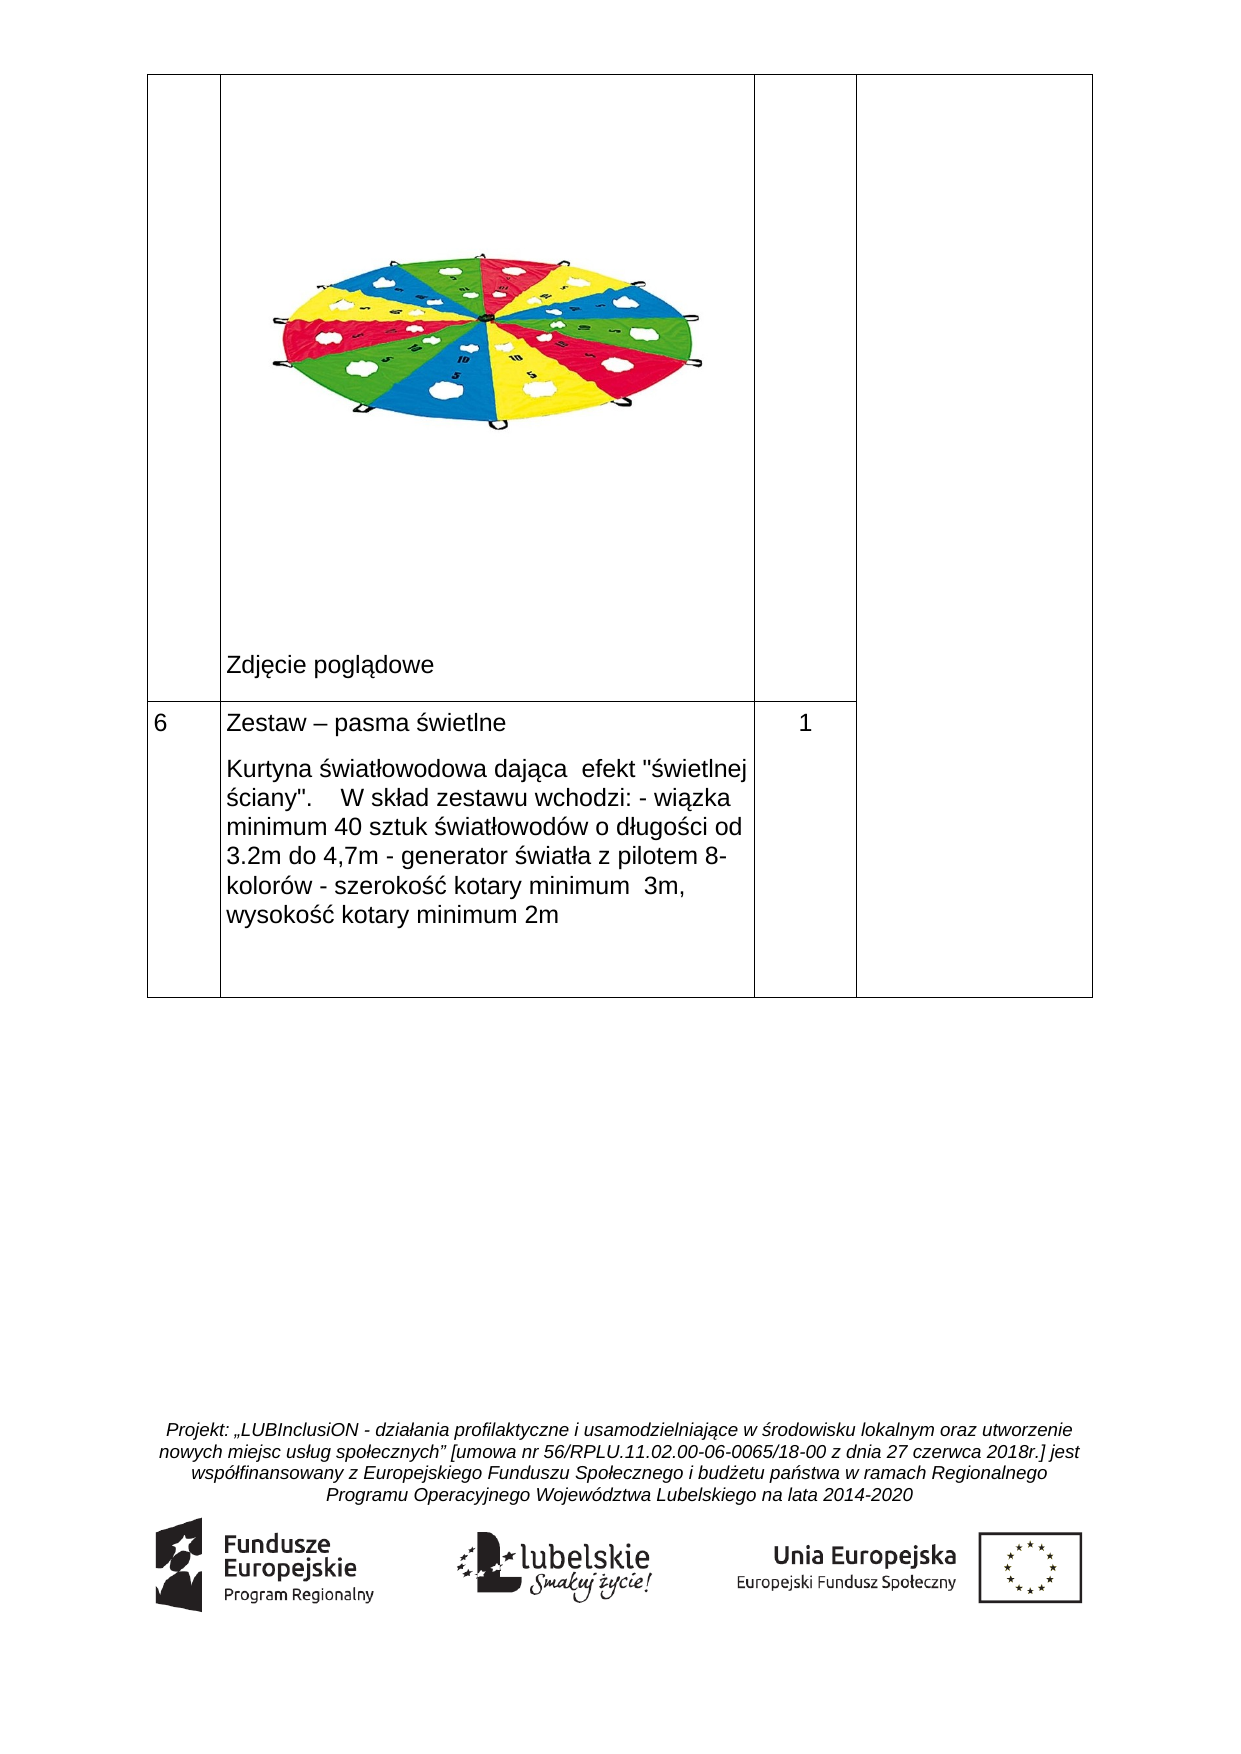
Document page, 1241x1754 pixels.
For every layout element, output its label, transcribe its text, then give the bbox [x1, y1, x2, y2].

table_cell [857, 75, 1092, 997]
table_cell [148, 75, 220, 701]
table_cell 1 [755, 702, 856, 997]
table_cell 6 [148, 702, 220, 997]
picture [153, 1516, 1083, 1613]
table_cell Zdjęcie poglądowe [221, 75, 754, 701]
table_cell Zestaw – pasma świetlne Kurtyna światłowodowa dająca efekt "świetlnej ściany". W skład zestawu wchodzi: - wiązka minimum 40 sztuk światłowodów o długości od 3.2m do 4,7m - generator światła z pilotem 8-kolorów - szerokość kotary minimum 3m, wysokość kotary minimum 2m [221, 702, 754, 997]
table_cell [755, 75, 856, 701]
picture [226, 80, 749, 604]
